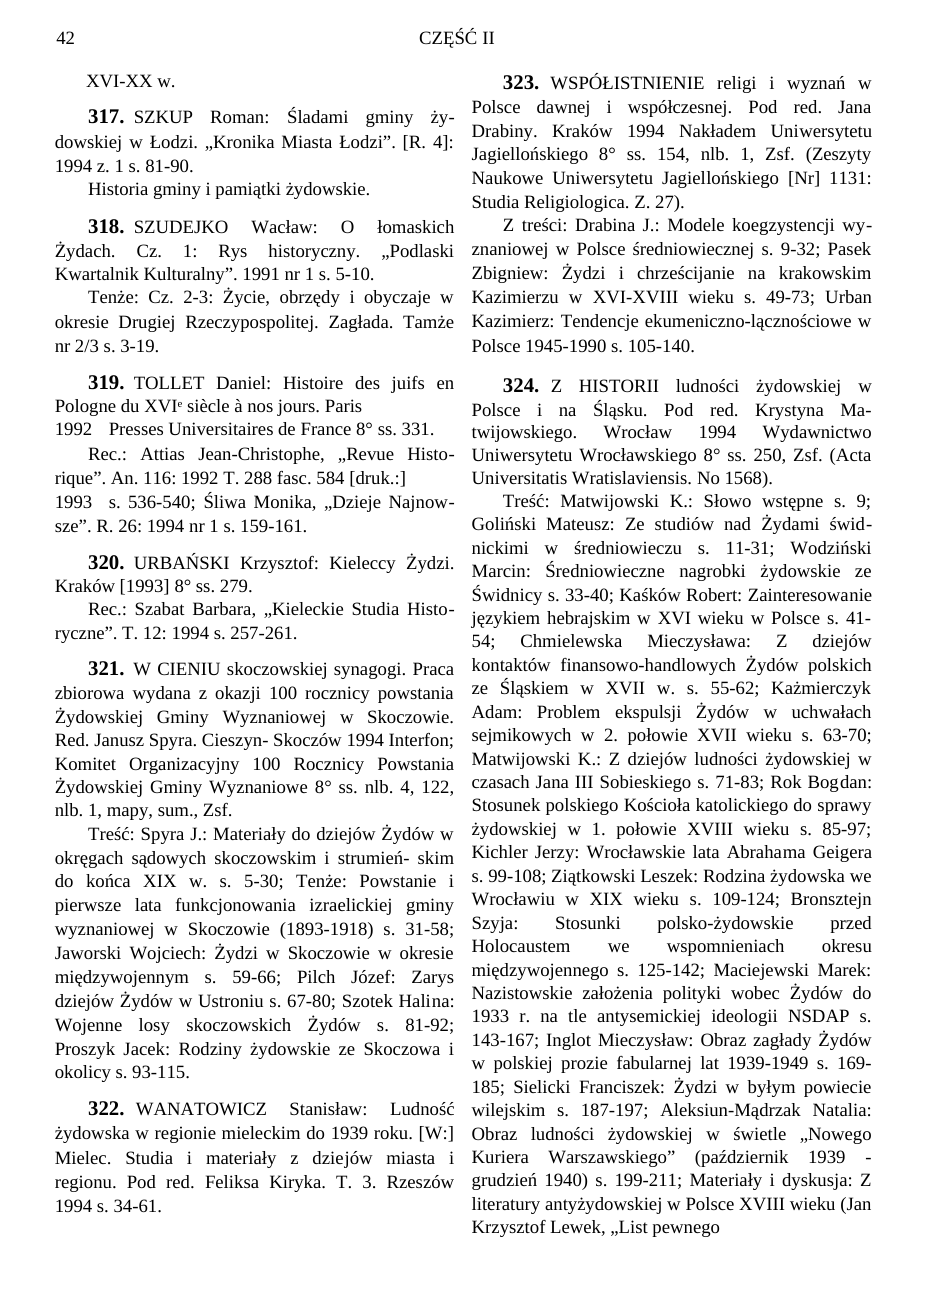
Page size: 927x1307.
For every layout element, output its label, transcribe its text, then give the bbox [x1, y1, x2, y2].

list URBAŃSKI Krzysztof: Kieleccy Żydzi. Kraków [1993] 8° ss. 279. [54, 550, 454, 597]
text Historia gminy i pamiątki żydowskie. [54, 178, 454, 200]
text XVI-XX w. [54, 70, 454, 91]
list SZKUP Roman: Śladami gminy ży­dowskiej w Łodzi. „Kronika Miasta Łodzi”. [R. 4]: 1994 z. 1 s. 81-90. [54, 104, 454, 176]
list Presses Universitaires de France 8° ss. 331. [54, 418, 454, 440]
list WANATOWICZ Stanisław: Ludność żydowska w regionie mieleckim do 1939 roku. [W:] Mielec. Studia i materiały z dzie­jów miasta i regionu. Pod red. Feliksa Kiryka. T. 3. Rzeszów 1994 s. 34-61. [54, 1096, 454, 1217]
list W CIENIU skoczowskiej synagogi. Praca zbiorowa wydana z okazji 100 rocznicy powstania Żydowskiej Gminy Wyznaniowej w Skoczowie. Red. Janusz Spyra. Cieszyn- Skoczów 1994 Interfon; Komitet Organiza­cyjny 100 Rocznicy Powstania Żydowskiej Gminy Wyznaniowe 8° ss. nlb. 4, 122, nlb. 1, mapy, sum., Zsf. [54, 656, 454, 821]
list WSPÓŁISTNIENIE religi i wyznań w Polsce dawnej i współczesnej. Pod red. Jana Drabiny. Kraków 1994 Nakładem Uni­wersytetu Jagiellońskiego 8° ss. 154, nlb. 1, Zsf. (Zeszyty Naukowe Uniwersytetu Jagiel­lońskiego [Nr] 1131: Studia Religiologica. Z. 27). [471, 70, 872, 212]
text Rec.: Szabat Barbara, „Kieleckie Studia Histo­ryczne”. T. 12: 1994 s. 257-261. [54, 598, 454, 643]
text Treść: Matwijowski K.: Słowo wstępne s. 9; Goliński Mateusz: Ze studiów nad Żydami świd­nickimi w średniowieczu s. 11-31; Wodziński Marcin: Średniowieczne nagrobki żydowskie ze Świdnicy s. 33-40; Kaśków Robert: Zainteresowa­nie językiem hebrajskim w XVI wieku w Polsce s. 41-54; Chmielewska Mieczysława: Z dziejów kontaktów finansowo-handlowych Żydów polskich ze Śląskiem w XVII w. s. 55-62; Każmierczyk Adam: Problem ekspulsji Żydów w uchwałach sejmikowych w 2. połowie XVII wieku s. 63-70; Matwijowski K.: Z dziejów ludności żydowskiej w czasach Jana III Sobieskiego s. 71-83; Rok Bog­dan: Stosunek polskiego Kościoła katolickiego do sprawy żydowskiej w 1. połowie XVIII wieku s. 85-97; Kichler Jerzy: Wrocławskie lata Abraha­ma Geigera s. 99-108; Ziątkowski Leszek: Rodzina żydowska we Wrocławiu w XIX wieku s. 109-124; Bronsztejn Szyja: Stosunki polsko-żydowskie przed Holocaustem we wspomnieniach okresu międzywojennego s. 125-142; Maciejewski Marek: Nazistowskie założenia polityki wobec Żydów do 1933 r. na tle antysemickiej ideologii NSDAP s. 143-167; Inglot Mieczysław: Obraz zagłady Żydów w polskiej prozie fabularnej lat 1939-1949 s. 169-185; Sielicki Franciszek: Żydzi w byłym powiecie wilejskim s. 187-197; Aleksiun-Mądrzak Natalia: Obraz ludności żydowskiej w świetle „Nowego Kuriera Warszawskiego” (październik 1939 - grudzień 1940) s. 199-211; Materiały i dyskusja: Z literatury antyżydowskiej w Polsce XVIII wieku (Jan Krzysztof Lewek, „List pewnego [471, 490, 872, 1238]
list Z HISTORII ludności żydowskiej w Polsce i na Śląsku. Pod red. Krystyna Ma- twijowskiego. Wrocław 1994 Wydawnictwo Uniwersytetu Wrocławskiego 8° ss. 250, Zsf. (Acta Universitatis Wratislaviensis. No 1568). [471, 373, 872, 488]
text Rec.: Attias Jean-Christophe, „Revue Histo­rique”. An. 116: 1992 T. 288 fasc. 584 [druk.:] [54, 442, 454, 488]
text 42 [56, 27, 82, 48]
text Tenże: Cz. 2-3: Życie, obrzędy i obyczaje w okresie Drugiej Rzeczypospolitej. Zagłada. Tamże nr 2/3 s. 3-19. [54, 286, 454, 356]
list SZUDEJKO Wacław: O łomaskich Żydach. Cz. 1: Rys historyczny. „Podlaski Kwartalnik Kulturalny”. 1991 nr 1 s. 5-10. [54, 213, 454, 284]
text Treść: Spyra J.: Materiały do dziejów Żydów w okręgach sądowych skoczowskim i strumień- skim do końca XIX w. s. 5-30; Tenże: Powstanie i pierwsze lata funkcjonowania izraelickiej gminy wyznaniowej w Skoczowie (1893-1918) s. 31-58; Jaworski Wojciech: Żydzi w Skoczowie w okresie międzywojennym s. 59-66; Pilch Józef: Zarys dziejów Żydów w Ustroniu s. 67-80; Szotek Hali­na: Wojenne losy skoczowskich Żydów s. 81-92; Proszyk Jacek: Rodziny żydowskie ze Skoczowa i okolicy s. 93-115. [54, 823, 454, 1083]
text CZĘŚĆ II [419, 27, 500, 48]
text Z treści: Drabina J.: Modele koegzystencji wy­znaniowej w Polsce średniowiecznej s. 9-32; Pasek Zbigniew: Żydzi i chrześcijanie na krakowskim Kazimierzu w XVI-XVIII wieku s. 49-73; Urban Kazimierz: Tendencje ekumeniczno-lącznościowe w Polsce 1945-1990 s. 105-140. [471, 214, 872, 356]
list TOLLET Daniel: Histoire des juifs en Pologne du XVIe siècle à nos jours. Paris [54, 369, 454, 417]
list s. 536-540; Śliwa Monika, „Dzieje Najnow­sze”. R. 26: 1994 nr 1 s. 159-161. [54, 491, 454, 537]
